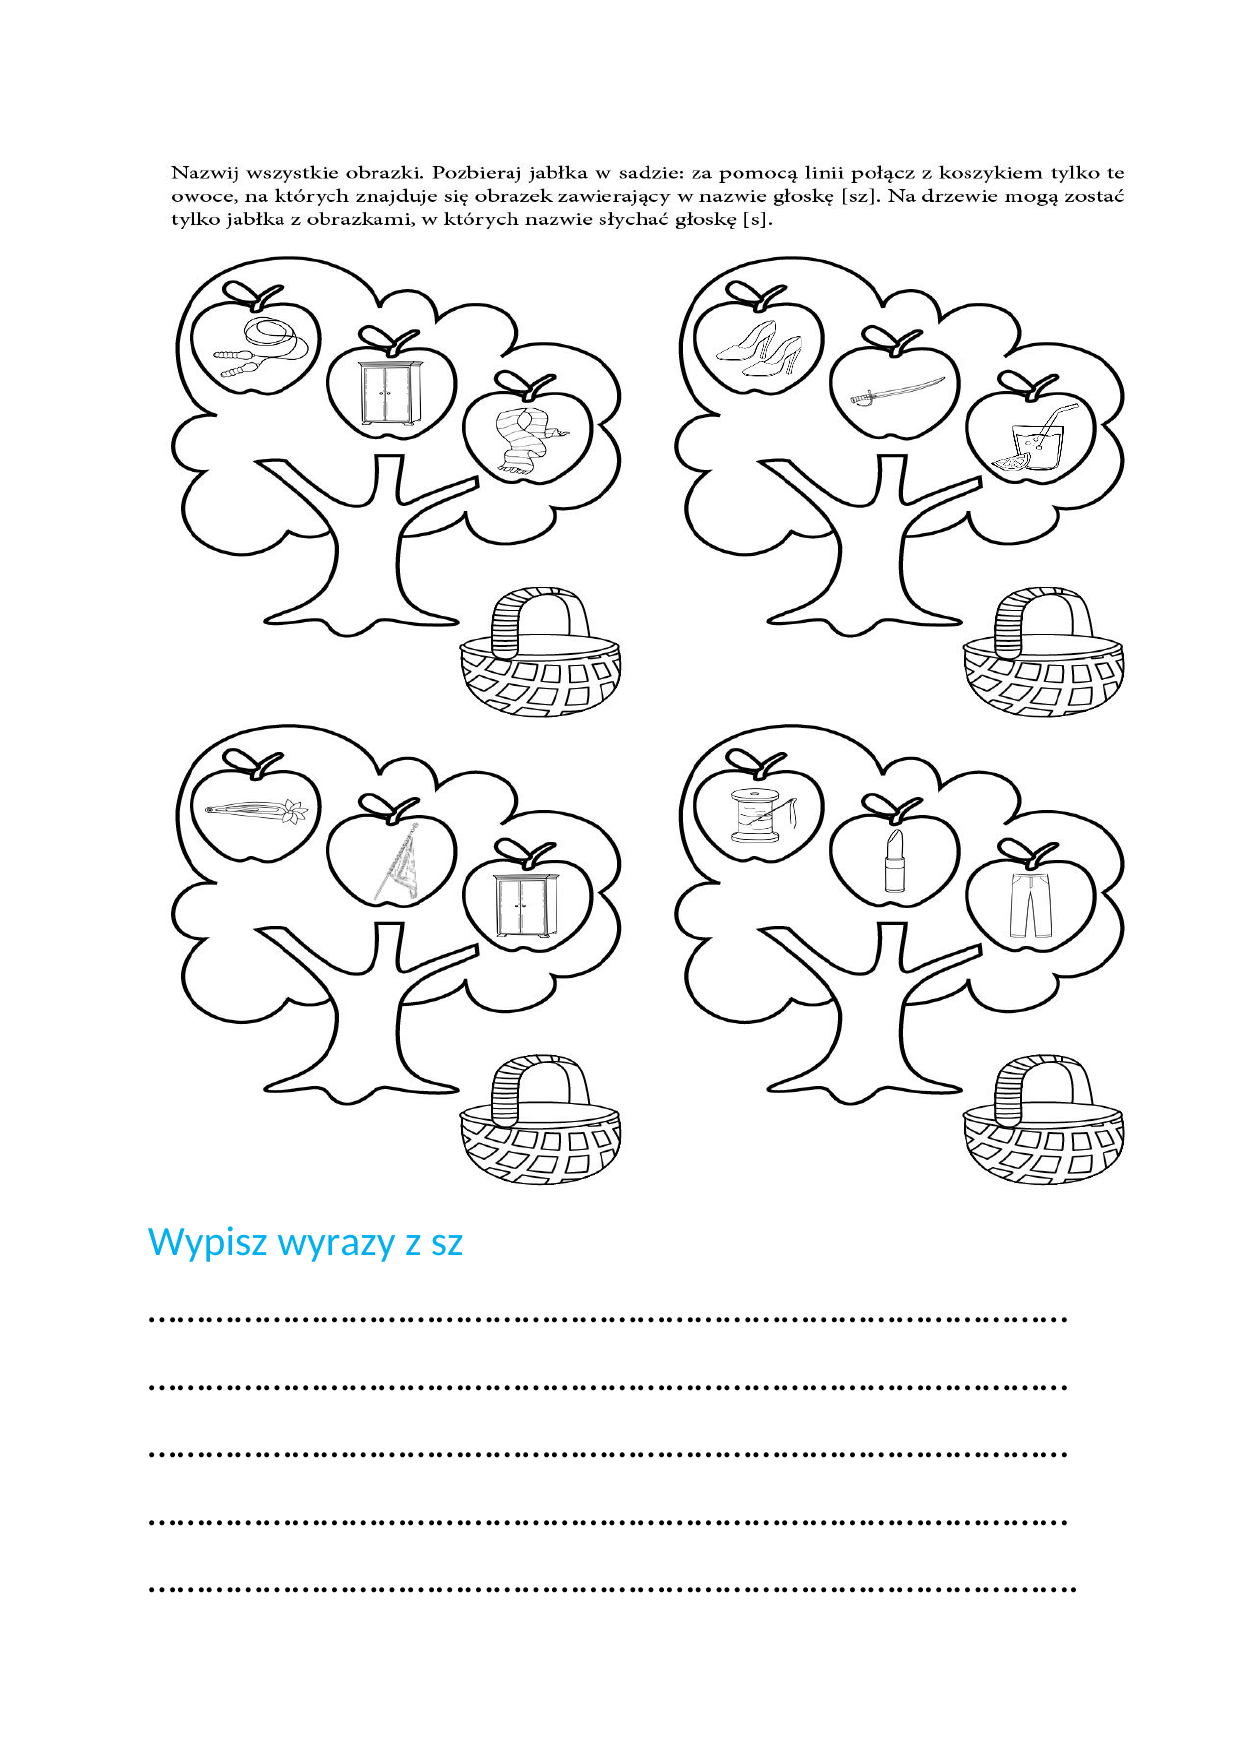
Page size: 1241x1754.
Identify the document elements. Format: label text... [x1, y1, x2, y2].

text …………………………………………………………………………………… [148, 1282, 1093, 1333]
text …………………………………………………………………………………… [148, 1485, 1093, 1536]
text Wypisz wyrazy z sz [148, 1215, 1093, 1266]
text …………………………………………………………………………………… [148, 1417, 1093, 1468]
text …………………………………………………………………………………… [148, 1350, 1093, 1401]
text ……………………………………………………………………………………. [148, 1552, 1093, 1603]
